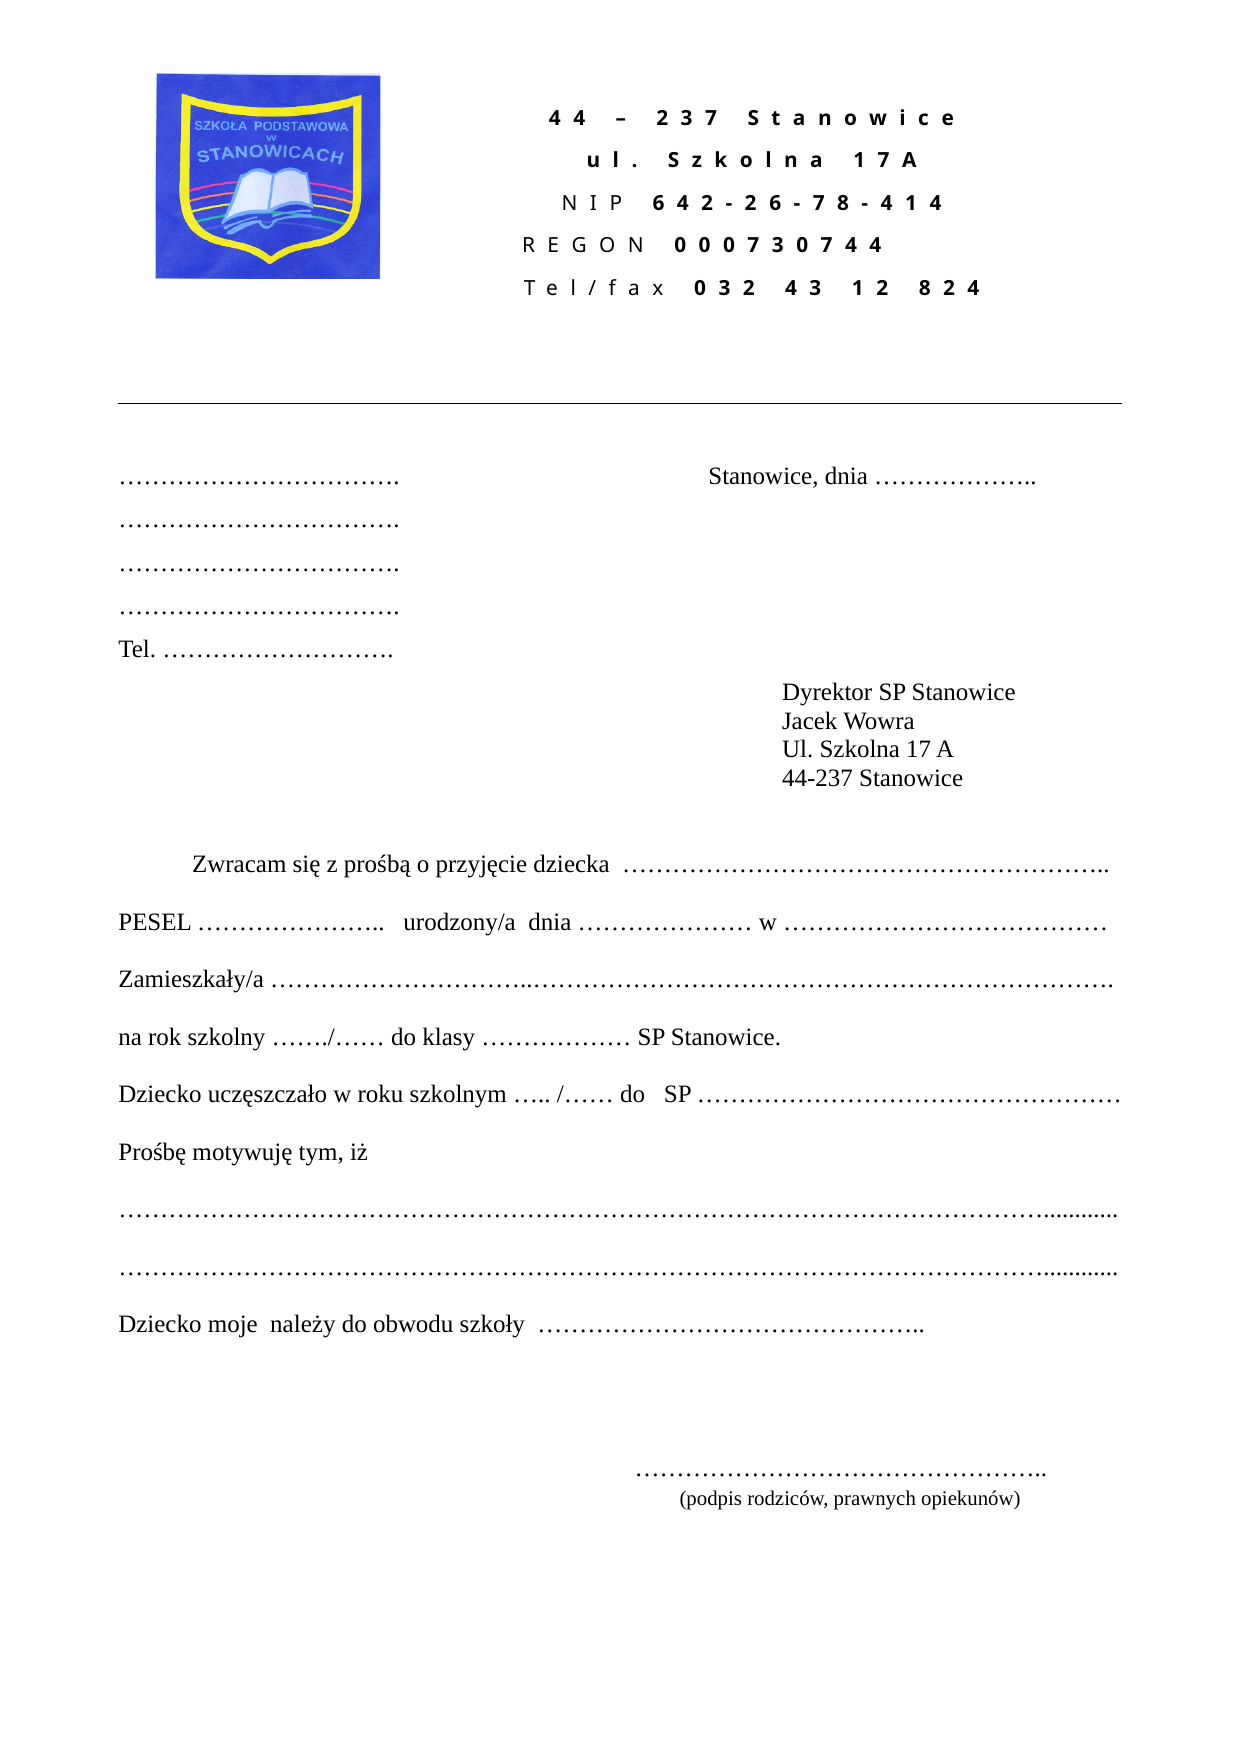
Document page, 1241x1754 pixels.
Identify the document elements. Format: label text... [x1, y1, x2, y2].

text REGON 000730744 [381, 230, 1122, 259]
text [6, 188, 155, 216]
text Dziecko uczęszczało w roku szkolnym ….. /…… do SP …………………………………………… [118, 1079, 1122, 1108]
text Prośbę motywuję tym, iż …………………………………………………………………………………………………............ [118, 1137, 1122, 1223]
text Zwracam się z prośbą o przyjęcie dziecka ………………………………………………….. [118, 849, 1122, 878]
text [6, 103, 155, 131]
text Tel/fax 032 43 12 824 [6, 273, 1122, 301]
text ……………………………. [118, 548, 1122, 576]
text …………………………………………………………………………………………………............ [118, 1252, 1122, 1281]
text ul. Szkolna 17A [381, 145, 1122, 174]
text ……………………………. [118, 591, 1122, 619]
text 44-237 Stanowice [118, 763, 1122, 792]
text NIP 642-26-78-414 [381, 188, 1122, 216]
text ……………………………. Stanowice, dnia ……………….. [118, 461, 1122, 490]
text Tel. ………………………. [118, 634, 1122, 663]
text [6, 145, 155, 174]
text Dziecko moje należy do obwodu szkoły ……………………………………….. [118, 1309, 1122, 1338]
text ……………………………. [118, 504, 1122, 533]
text PESEL ………………….. urodzony/a dnia ………………… w ………………………………… [118, 907, 1122, 936]
text [6, 230, 155, 259]
text Zamieszkały/a …………………………..……………………………………………………………. [118, 964, 1122, 993]
text Ul. Szkolna 17 A [118, 734, 1122, 763]
text (podpis rodziców, prawnych opiekunów) [118, 1482, 1122, 1511]
text Dyrektor SP Stanowice [118, 677, 1122, 706]
text ………………………………………….. [118, 1453, 1122, 1482]
text 44 – 237 Stanowice [381, 103, 1122, 131]
text Jacek Wowra [708, 706, 1122, 734]
text na rok szkolny ……./…… do klasy ……………… SP Stanowice. [118, 1022, 1122, 1051]
